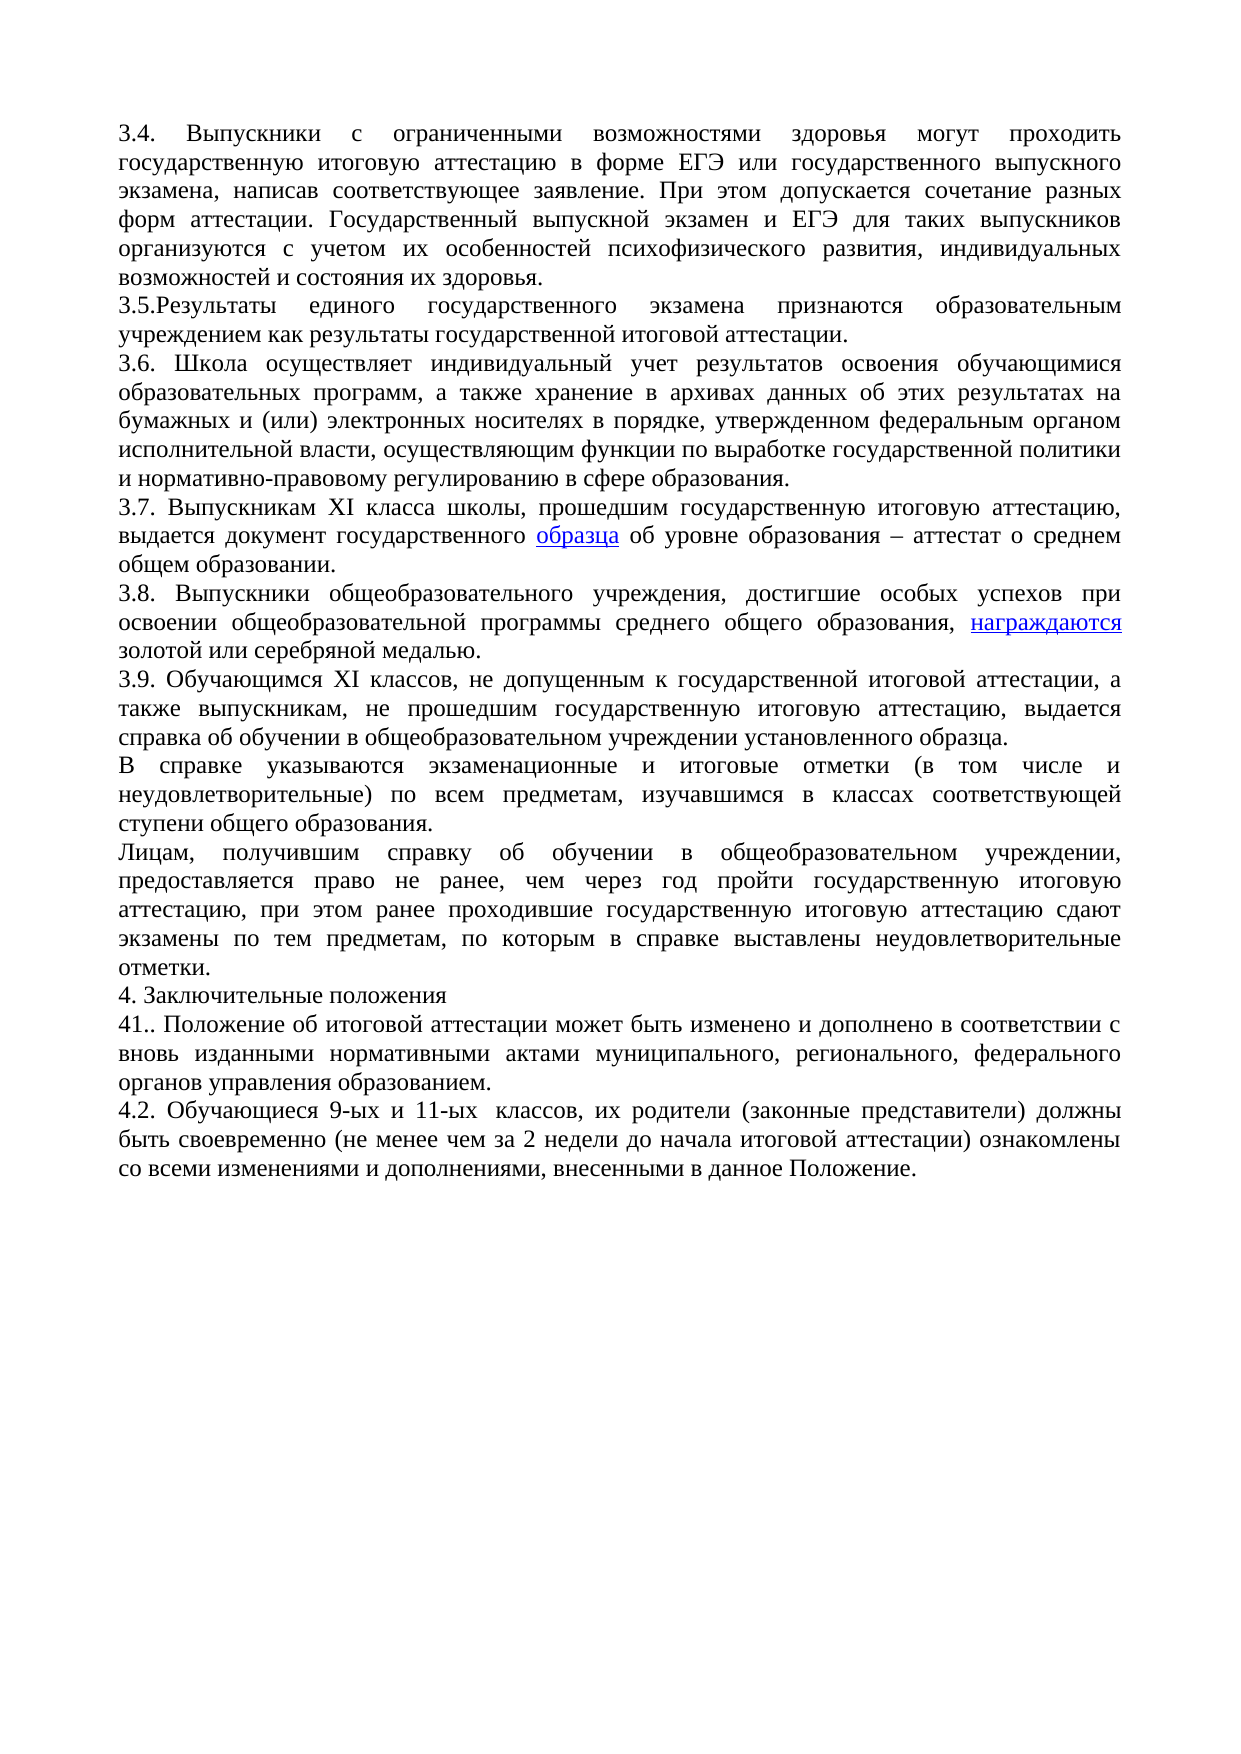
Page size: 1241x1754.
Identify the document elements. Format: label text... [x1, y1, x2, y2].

text 3.6. Школа осуществляет индивидуальный учет результатов освоения обучающимися образовательных программ, а также хранение в архивах данных об этих результатах на бумажных и (или) электронных носителях в порядке, утвержденном федеральным органом исполнительной власти, осуществляющим функции по выработке государственной политики и нормативно-правовому регулированию в сфере образования. [118, 348, 1122, 492]
text 3.5.Результаты единого государственного экзамена признаются образовательным учреждением как результаты государственной итоговой аттестации. [118, 291, 1122, 348]
text 3.7. Выпускникам XI класса школы, прошедшим государственную итоговую аттестацию, выдается документ государственного образца об уровне образования – аттестат о среднем общем образовании. [118, 492, 1122, 578]
text 3.9. Обучающимся XI классов, не допущенным к государственной итоговой аттестации, а также выпускникам, не прошедшим государственную итоговую аттестацию, выдается справка об обучении в общеобразовательном учреждении установленного образца. [118, 664, 1122, 751]
text 3.8. Выпускники общеобразовательного учреждения, достигшие особых успехов при освоении общеобразовательной программы среднего общего образования, награждаются золотой или серебряной медалью. [118, 578, 1122, 664]
text Лицам, получившим справку об обучении в общеобразовательном учреждении, предоставляется право не ранее, чем через год пройти государственную итоговую аттестацию, при этом ранее проходившие государственную итоговую аттестацию сдают экзамены по тем предметам, по которым в справке выставлены неудовлетворительные отметки. [118, 837, 1122, 981]
text 4. Заключительные положения [118, 981, 1122, 1009]
text В справке указываются экзаменационные и итоговые отметки (в том числе и неудовлетворительные) по всем предметам, изучавшимся в классах соответствующей ступени общего образования. [118, 751, 1122, 837]
text 4.2. Обучающиеся 9-ых и 11-ых классов, их родители (законные представители) должны быть своевременно (не менее чем за 2 недели до начала итоговой аттестации) ознакомлены со всеми изменениями и дополнениями, внесенными в данное Положение. [118, 1096, 1122, 1182]
text 41.. Положение об итоговой аттестации может быть изменено и дополнено в соответствии с вновь изданными нормативными актами муниципального, регионального, федерального органов управления образованием. [118, 1009, 1122, 1096]
text 3.4. Выпускники с ограниченными возможностями здоровья могут проходить государственную итоговую аттестацию в форме ЕГЭ или государственного выпускного экзамена, написав соответствующее заявление. При этом допускается сочетание разных форм аттестации. Государственный выпускной экзамен и ЕГЭ для таких выпускников организуются с учетом их особенностей психофизического развития, индивидуальных возможностей и состояния их здоровья. [118, 118, 1122, 291]
